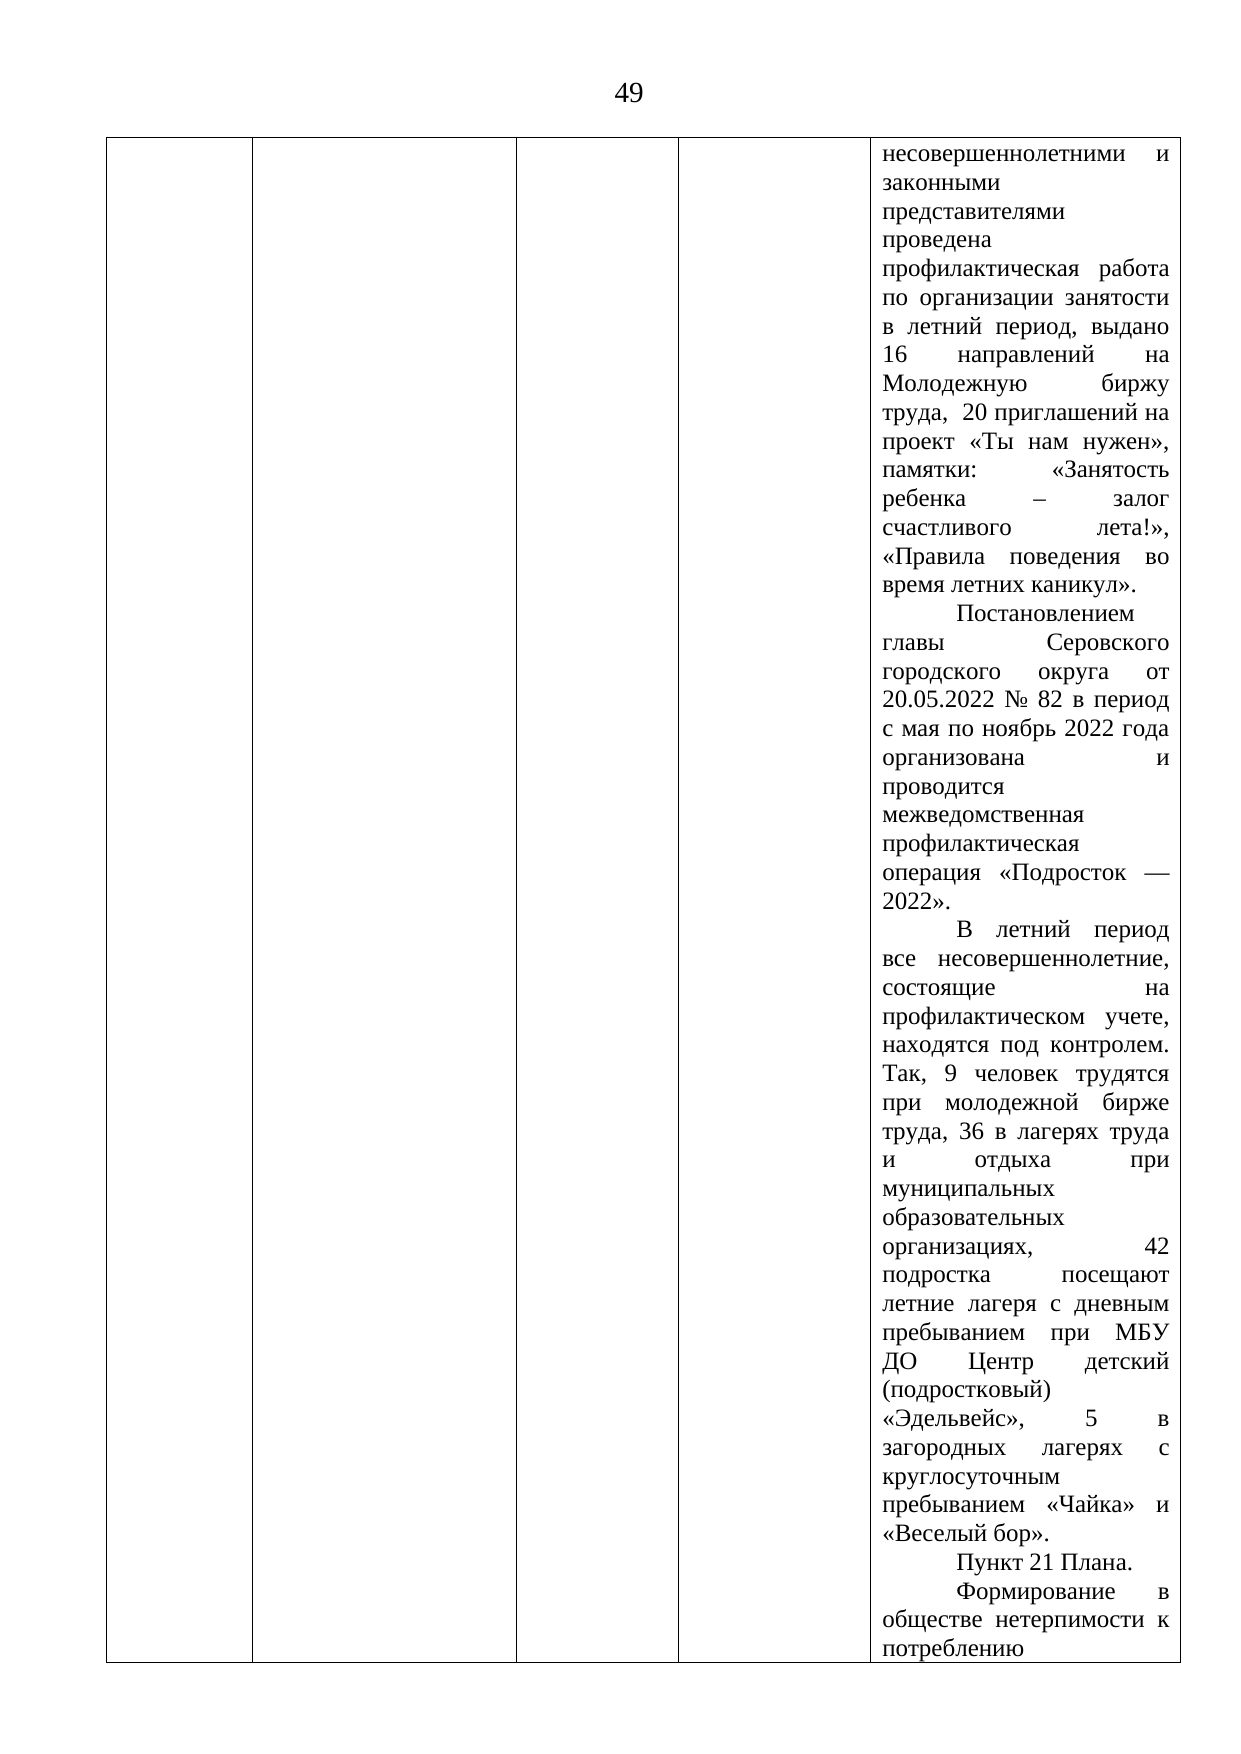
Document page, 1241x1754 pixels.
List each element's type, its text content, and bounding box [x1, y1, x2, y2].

table_cell [679, 138, 870, 1662]
table_cell [517, 138, 678, 1662]
table_cell несовершеннолетними и законными представителями проведена профилактическая работа по организации занятости в летний период, выдано 16 направлений на Молодежную биржу труда, 20 приглашений на проект «Ты нам нужен», памятки: «Занятость ребенка – залог счастливого лета!», «Правила поведения во время летних каникул». Постановлением главы Серовского городского округа от 20.05.2022 № 82 в период с мая по ноябрь 2022 года организована и проводится межведомственная профилактическая операция «Подросток — 2022». В летний период все несовершеннолетние, состоящие на профилактическом учете, находятся под контролем. Так, 9 человек трудятся при молодежной бирже труда, 36 в лагерях труда и отдыха при муниципальных образовательных организациях, 42 подростка посещают летние лагеря с дневным пребыванием при МБУ ДО Центр детский (подростковый) «Эдельвейс», 5 в загородных лагерях с круглосуточным пребыванием «Чайка» и «Веселый бор». Пункт 21 Плана. Формирование в обществе нетерпимости к потреблению [871, 138, 1180, 1662]
table_cell [253, 138, 516, 1662]
table_cell [107, 138, 252, 1662]
